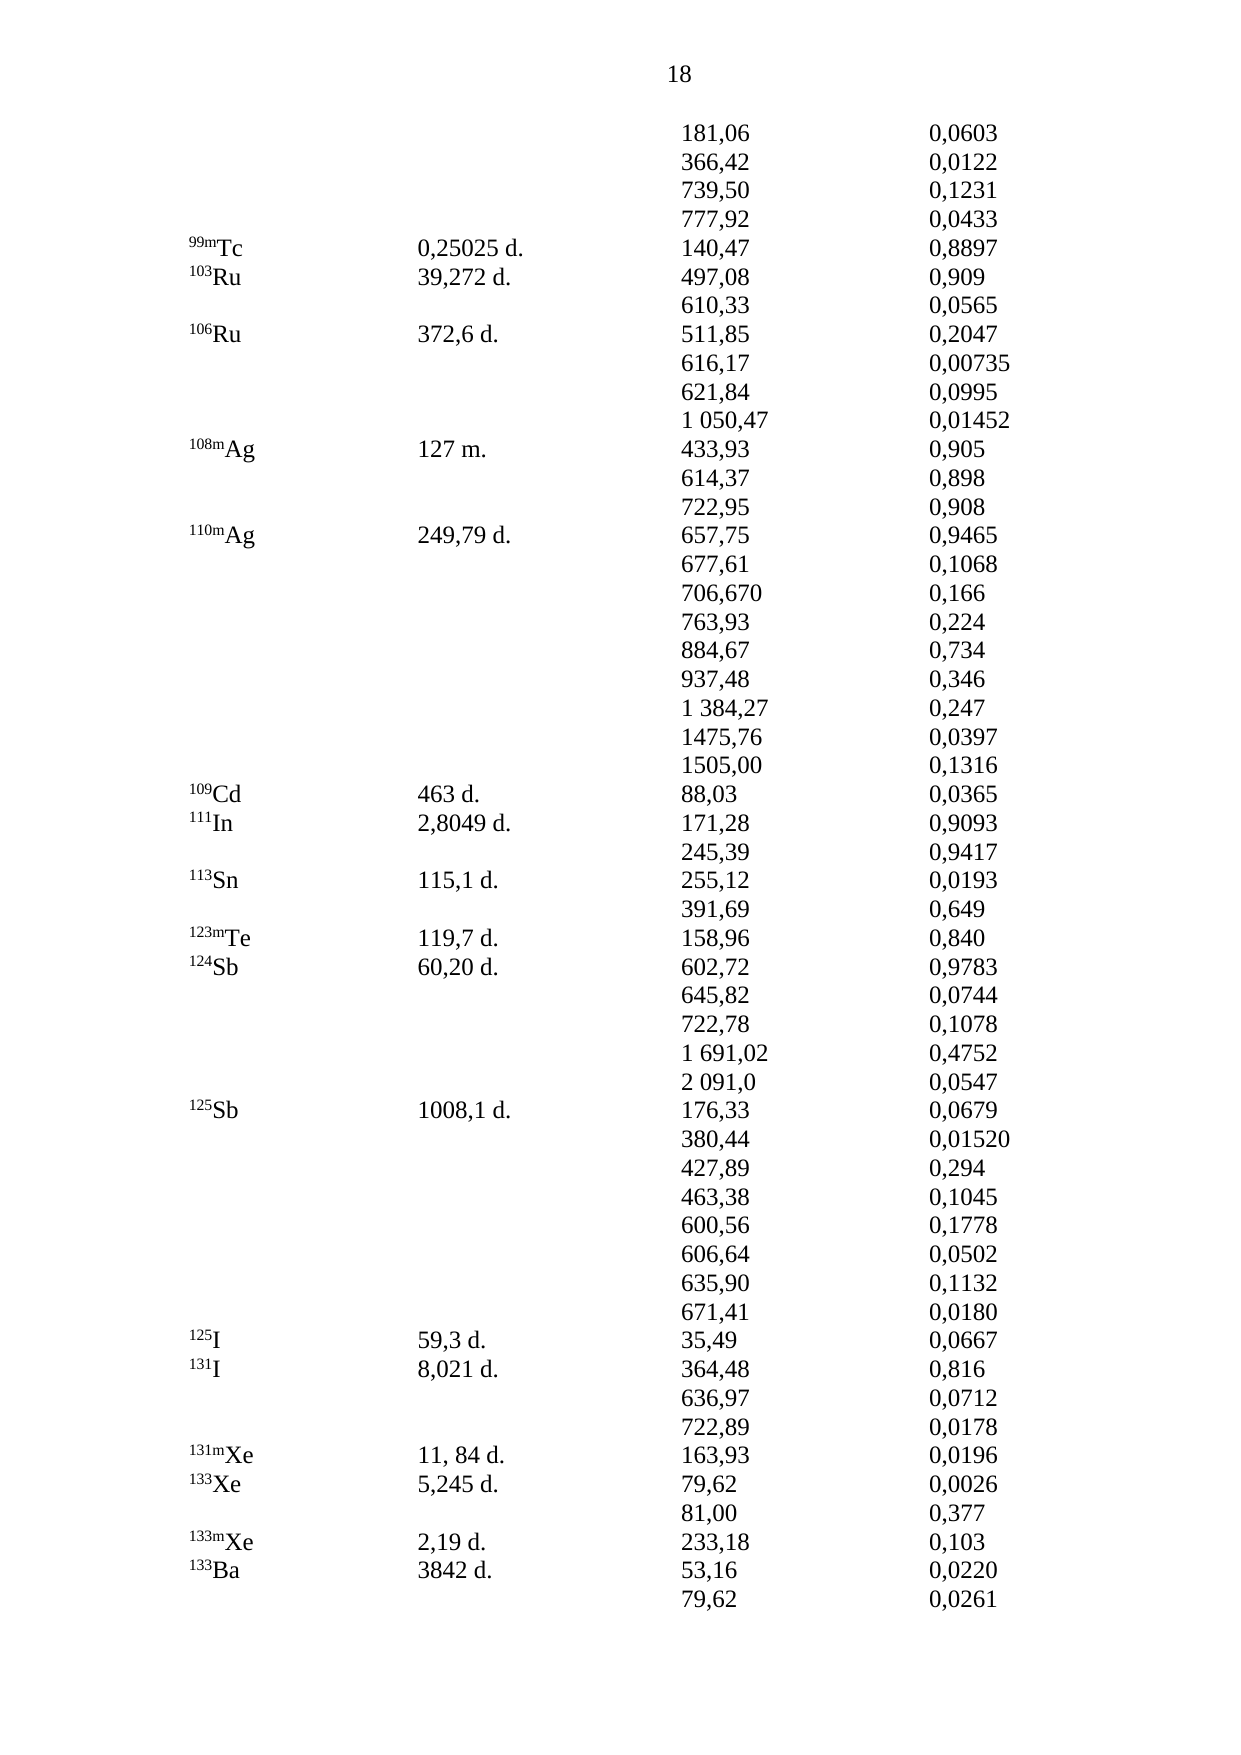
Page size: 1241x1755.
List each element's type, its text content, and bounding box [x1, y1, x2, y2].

table_cell 0,0397 [918, 722, 1181, 751]
table_cell 131mXe [177, 1441, 406, 1469]
table_cell 706,670 [670, 578, 918, 607]
table_cell 133mXe [177, 1527, 406, 1556]
table_cell [406, 1239, 669, 1268]
table_cell 636,97 [670, 1383, 918, 1412]
table_cell 621,84 [670, 377, 918, 406]
table_cell 0,0193 [918, 866, 1181, 894]
table_cell 88,03 [670, 779, 918, 808]
table_cell 645,82 [670, 981, 918, 1009]
table_cell 0,01452 [918, 406, 1181, 434]
table_cell [177, 147, 406, 176]
table_cell 0,166 [918, 578, 1181, 607]
table_cell 2,8049 d. [406, 808, 669, 837]
table_cell 133Xe [177, 1469, 406, 1498]
table_cell [406, 176, 669, 204]
table_cell 0,0122 [918, 147, 1181, 176]
table_cell 3842 d. [406, 1556, 669, 1584]
table_cell 0,0679 [918, 1096, 1181, 1124]
table_cell 109Cd [177, 779, 406, 808]
table_cell [177, 204, 406, 233]
table_cell 677,61 [670, 549, 918, 578]
table_cell 0,816 [918, 1354, 1181, 1383]
table_cell [177, 1498, 406, 1527]
table_cell 1505,00 [670, 751, 918, 779]
table_cell [177, 348, 406, 377]
table_cell [406, 1211, 669, 1239]
table_cell 0,1078 [918, 1009, 1181, 1038]
table_cell [177, 176, 406, 204]
table_cell [406, 492, 669, 521]
table_cell 614,37 [670, 463, 918, 492]
table_cell 0,25025 d. [406, 233, 669, 262]
table_cell 113Sn [177, 866, 406, 894]
table_cell 11, 84 d. [406, 1441, 669, 1469]
table_cell 0,0261 [918, 1584, 1181, 1613]
table_cell 671,41 [670, 1297, 918, 1326]
table_cell 463 d. [406, 779, 669, 808]
table_cell 0,103 [918, 1527, 1181, 1556]
table_cell 0,1316 [918, 751, 1181, 779]
table_cell 0,908 [918, 492, 1181, 521]
table_cell 777,92 [670, 204, 918, 233]
table_cell 463,38 [670, 1182, 918, 1211]
table_cell [177, 549, 406, 578]
table_cell [406, 751, 669, 779]
table_cell 600,56 [670, 1211, 918, 1239]
table_cell [177, 1412, 406, 1441]
table_cell [177, 1297, 406, 1326]
table_cell 0,0180 [918, 1297, 1181, 1326]
table_cell 0,0196 [918, 1441, 1181, 1469]
table_cell 0,9465 [918, 521, 1181, 549]
table_cell 602,72 [670, 952, 918, 981]
table_cell [177, 1182, 406, 1211]
table_cell 433,93 [670, 434, 918, 463]
table_cell 79,62 [670, 1469, 918, 1498]
table_cell [177, 118, 406, 147]
table_cell 763,93 [670, 607, 918, 636]
table_cell 0,4752 [918, 1038, 1181, 1067]
table_cell 372,6 d. [406, 319, 669, 348]
table_cell 125I [177, 1326, 406, 1354]
table_cell 140,47 [670, 233, 918, 262]
table_cell 0,905 [918, 434, 1181, 463]
table_cell 0,247 [918, 693, 1181, 722]
table_cell [406, 578, 669, 607]
table_cell 39,272 d. [406, 262, 669, 291]
table_cell [406, 1498, 669, 1527]
table_cell [177, 578, 406, 607]
table_cell [177, 693, 406, 722]
table_cell 1475,76 [670, 722, 918, 751]
table_cell [177, 664, 406, 693]
table_cell [406, 1297, 669, 1326]
table_cell 0,649 [918, 894, 1181, 923]
table_cell [406, 348, 669, 377]
table_cell 1008,1 d. [406, 1096, 669, 1124]
table_cell [406, 894, 669, 923]
table_cell [177, 1067, 406, 1096]
table_cell [406, 837, 669, 866]
table_cell 722,89 [670, 1412, 918, 1441]
table_cell 610,33 [670, 291, 918, 319]
table_cell [177, 981, 406, 1009]
table_cell [177, 377, 406, 406]
table_cell 124Sb [177, 952, 406, 981]
table_cell 0,0502 [918, 1239, 1181, 1268]
table_cell 125Sb [177, 1096, 406, 1124]
table_cell 511,85 [670, 319, 918, 348]
table_cell [406, 1584, 669, 1613]
table_cell [406, 377, 669, 406]
table_cell 0,0565 [918, 291, 1181, 319]
table_cell 1 050,47 [670, 406, 918, 434]
table_cell 158,96 [670, 923, 918, 952]
table_cell 0,1132 [918, 1268, 1181, 1297]
table_cell 0,9417 [918, 837, 1181, 866]
table_cell [406, 1412, 669, 1441]
table_cell 739,50 [670, 176, 918, 204]
table_cell 111In [177, 808, 406, 837]
table_cell 181,06 [670, 118, 918, 147]
table_cell 119,7 d. [406, 923, 669, 952]
table_cell 108mAg [177, 434, 406, 463]
table_cell 163,93 [670, 1441, 918, 1469]
table_cell [406, 147, 669, 176]
table_cell [177, 1584, 406, 1613]
table_cell 2,19 d. [406, 1527, 669, 1556]
table_cell 427,89 [670, 1153, 918, 1182]
table_cell 176,33 [670, 1096, 918, 1124]
table_cell 0,734 [918, 636, 1181, 664]
table_cell [406, 1009, 669, 1038]
table_cell [177, 291, 406, 319]
table_cell 1 691,02 [670, 1038, 918, 1067]
table_cell 937,48 [670, 664, 918, 693]
table_cell 133Ba [177, 1556, 406, 1584]
table_cell 366,42 [670, 147, 918, 176]
table_cell [177, 1239, 406, 1268]
table_cell 103Ru [177, 262, 406, 291]
table_cell [177, 1383, 406, 1412]
table_cell 245,39 [670, 837, 918, 866]
table_cell 497,08 [670, 262, 918, 291]
table_cell 0,0547 [918, 1067, 1181, 1096]
table_cell 99mTc [177, 233, 406, 262]
table_cell 0,0220 [918, 1556, 1181, 1584]
table_cell [177, 1009, 406, 1038]
table_cell [177, 406, 406, 434]
table_cell [406, 607, 669, 636]
table_cell 2 091,0 [670, 1067, 918, 1096]
table_cell 0,1231 [918, 176, 1181, 204]
table_cell [406, 118, 669, 147]
table_cell 115,1 d. [406, 866, 669, 894]
table_cell 0,1068 [918, 549, 1181, 578]
table_cell [406, 1383, 669, 1412]
table_cell [406, 204, 669, 233]
table_cell 0,9783 [918, 952, 1181, 981]
table_cell [406, 291, 669, 319]
table_cell 123mTe [177, 923, 406, 952]
table_cell [177, 636, 406, 664]
table_cell 606,64 [670, 1239, 918, 1268]
table_cell [177, 1124, 406, 1153]
table_cell 635,90 [670, 1268, 918, 1297]
table_cell 110mAg [177, 521, 406, 549]
table_cell [406, 1124, 669, 1153]
table_cell [406, 722, 669, 751]
table_cell 0,0026 [918, 1469, 1181, 1498]
table_cell [406, 1153, 669, 1182]
table_cell 53,16 [670, 1556, 918, 1584]
table_cell 0,0433 [918, 204, 1181, 233]
table_cell 35,49 [670, 1326, 918, 1354]
table_cell 0,0744 [918, 981, 1181, 1009]
table_cell 0,294 [918, 1153, 1181, 1182]
table_cell 0,9093 [918, 808, 1181, 837]
table_cell 0,909 [918, 262, 1181, 291]
table_cell 0,1045 [918, 1182, 1181, 1211]
table_cell [406, 693, 669, 722]
table_cell 0,0603 [918, 118, 1181, 147]
table_cell 79,62 [670, 1584, 918, 1613]
table_cell [406, 549, 669, 578]
table_cell 0,0365 [918, 779, 1181, 808]
table_cell [177, 1153, 406, 1182]
table_cell [177, 607, 406, 636]
table_cell [177, 463, 406, 492]
table_cell [177, 894, 406, 923]
table_cell [177, 751, 406, 779]
table_cell 0,2047 [918, 319, 1181, 348]
table_cell [177, 1268, 406, 1297]
table_cell 0,377 [918, 1498, 1181, 1527]
table_cell 0,00735 [918, 348, 1181, 377]
table_cell 0,898 [918, 463, 1181, 492]
table_cell [406, 1067, 669, 1096]
table_cell 233,18 [670, 1527, 918, 1556]
table_cell 127 m. [406, 434, 669, 463]
table_cell 171,28 [670, 808, 918, 837]
table_cell [406, 981, 669, 1009]
table_cell [177, 1211, 406, 1239]
table_cell 657,75 [670, 521, 918, 549]
table_cell [177, 492, 406, 521]
table_cell [406, 463, 669, 492]
table_cell 0,0712 [918, 1383, 1181, 1412]
table_cell 391,69 [670, 894, 918, 923]
table_cell 0,0667 [918, 1326, 1181, 1354]
table_cell 722,95 [670, 492, 918, 521]
table_cell 364,48 [670, 1354, 918, 1383]
table_cell 1 384,27 [670, 693, 918, 722]
table_cell 884,67 [670, 636, 918, 664]
table_cell 0,1778 [918, 1211, 1181, 1239]
table_cell 249,79 d. [406, 521, 669, 549]
table_cell 0,346 [918, 664, 1181, 693]
table_cell [406, 1182, 669, 1211]
table_cell [406, 406, 669, 434]
table_cell [406, 1038, 669, 1067]
table_cell 722,78 [670, 1009, 918, 1038]
table_cell 0,8897 [918, 233, 1181, 262]
table_cell 616,17 [670, 348, 918, 377]
table_cell 106Ru [177, 319, 406, 348]
table_cell 0,840 [918, 923, 1181, 952]
table_cell 255,12 [670, 866, 918, 894]
table_cell [406, 664, 669, 693]
table_cell 8,021 d. [406, 1354, 669, 1383]
table_cell 0,0995 [918, 377, 1181, 406]
table_cell [406, 636, 669, 664]
table_cell 131I [177, 1354, 406, 1383]
table_cell 380,44 [670, 1124, 918, 1153]
table_cell 0,0178 [918, 1412, 1181, 1441]
table_cell [177, 1038, 406, 1067]
table_cell [406, 1268, 669, 1297]
table_cell 60,20 d. [406, 952, 669, 981]
table_cell 0,01520 [918, 1124, 1181, 1153]
table_cell [177, 837, 406, 866]
table_cell 5,245 d. [406, 1469, 669, 1498]
table_cell 59,3 d. [406, 1326, 669, 1354]
table_cell [177, 722, 406, 751]
table_cell 81,00 [670, 1498, 918, 1527]
table_cell 0,224 [918, 607, 1181, 636]
